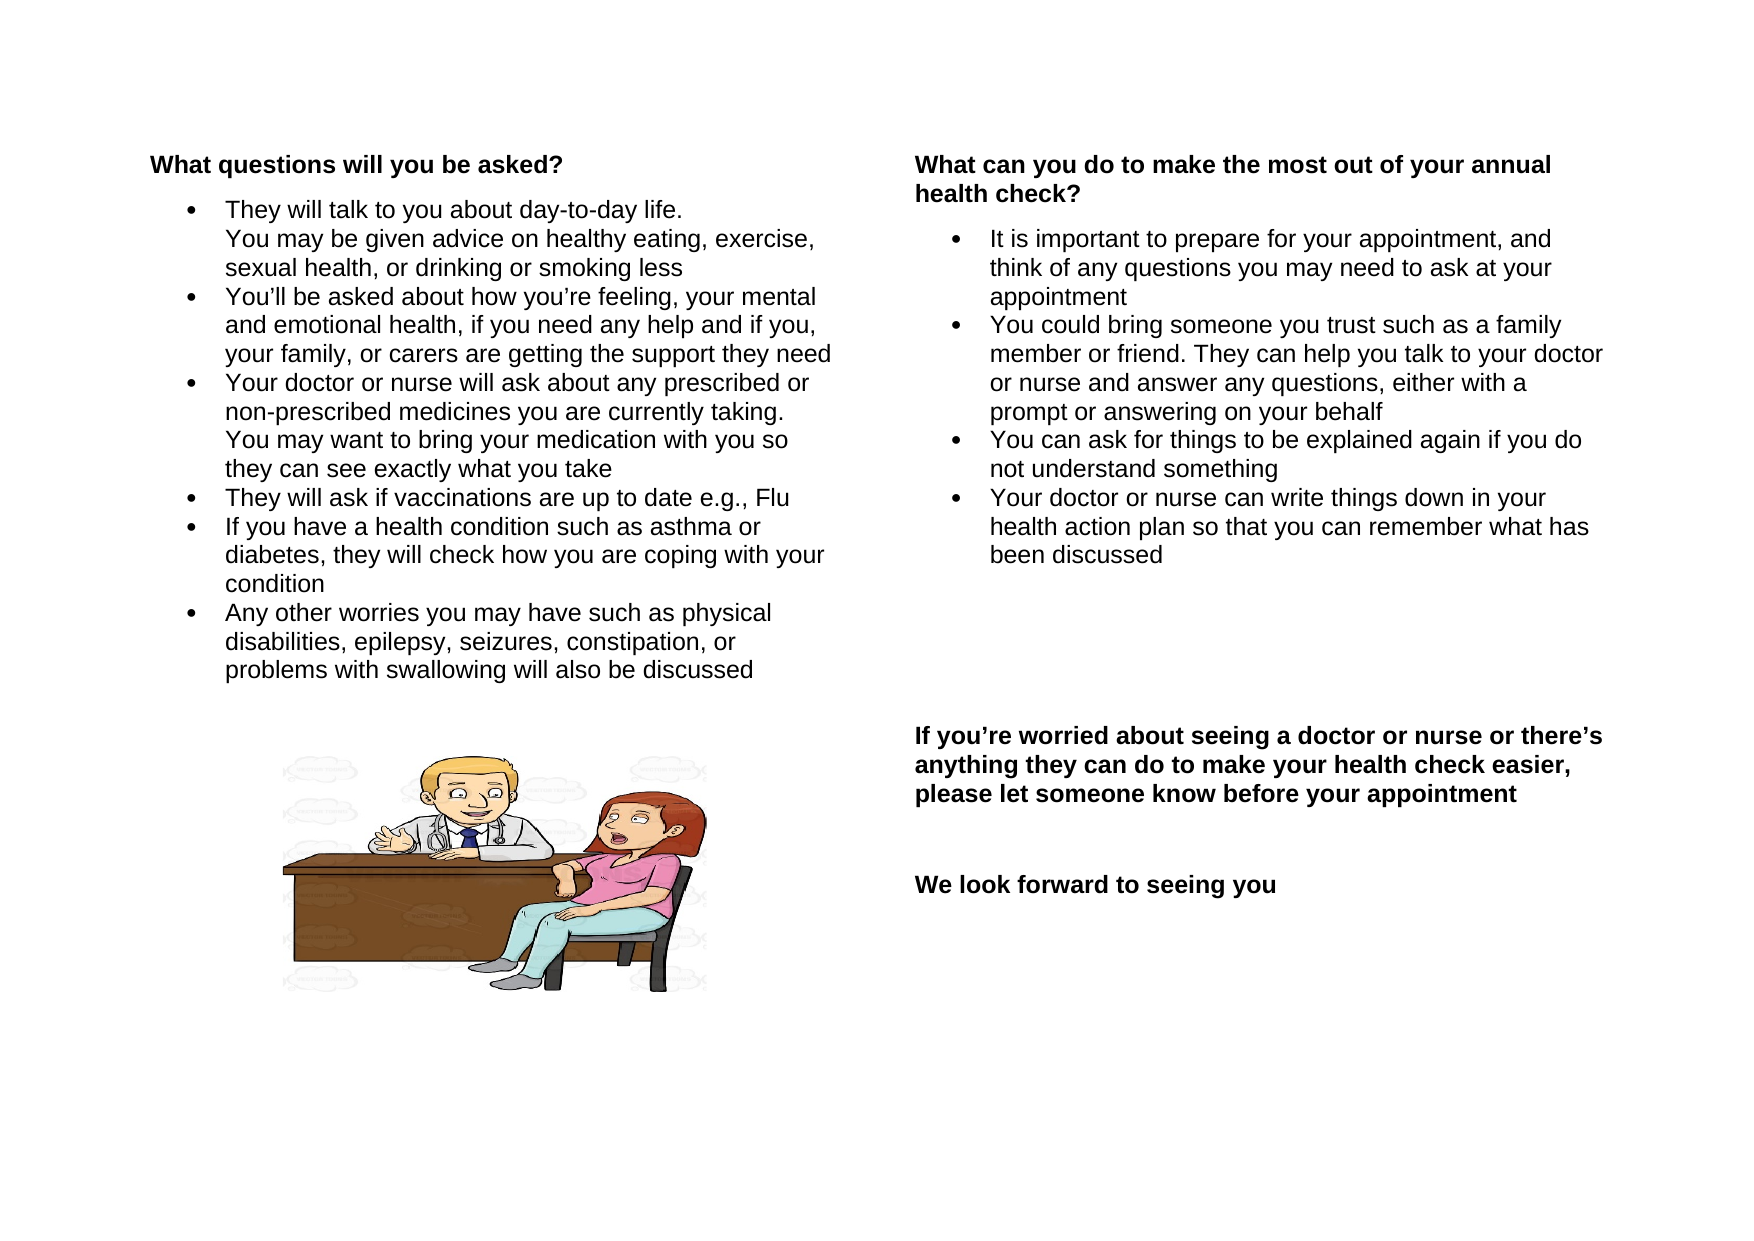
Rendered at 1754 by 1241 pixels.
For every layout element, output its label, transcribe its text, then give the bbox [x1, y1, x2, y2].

text What questions will you be asked? [150, 150, 839, 179]
list It is important to prepare for your appointment, and think of any questions you may need to ask at your appointment [952, 224, 1604, 310]
list You could bring someone you trust such as a family member or friend. They can help you talk to your doctor or nurse and answer any questions, either with a prompt or answering on your behalf [952, 310, 1604, 425]
list Your doctor or nurse will ask about any prescribed or non-prescribed medicines you are currently taking. [187, 368, 839, 425]
list If you have a health condition such as asthma or diabetes, they will check how you are coping with your condition [187, 512, 839, 598]
list You may want to bring your medication with you so they can see exactly what you take [225, 425, 839, 483]
list They will talk to you about day-to-day life. [187, 195, 839, 224]
list You’ll be asked about how you’re feeling, your mental and emotional health, if you need any help and if you, your family, or carers are getting the support they need [187, 282, 839, 368]
list You can ask for things to be explained again if you do not understand something [952, 425, 1604, 483]
list Any other worries you may have such as physical disabilities, epilepsy, seizures, constipation, or problems with swallowing will also be discussed [187, 598, 839, 684]
text What can you do to make the most out of your annual health check? [914, 150, 1604, 207]
list Your doctor or nurse can write things down in your health action plan so that you can remember what has been discussed [952, 483, 1604, 569]
text We look forward to seeing you [914, 870, 1604, 898]
list You may be given advice on healthy eating, exercise, sexual health, or drinking or smoking less [225, 224, 839, 282]
list They will ask if vaccinations are up to date e.g., Flu [187, 483, 839, 512]
text If you’re worried about seeing a doctor or nurse or there’s anything they can do to make your health check easier, please let someone know before your appointment [914, 721, 1604, 808]
